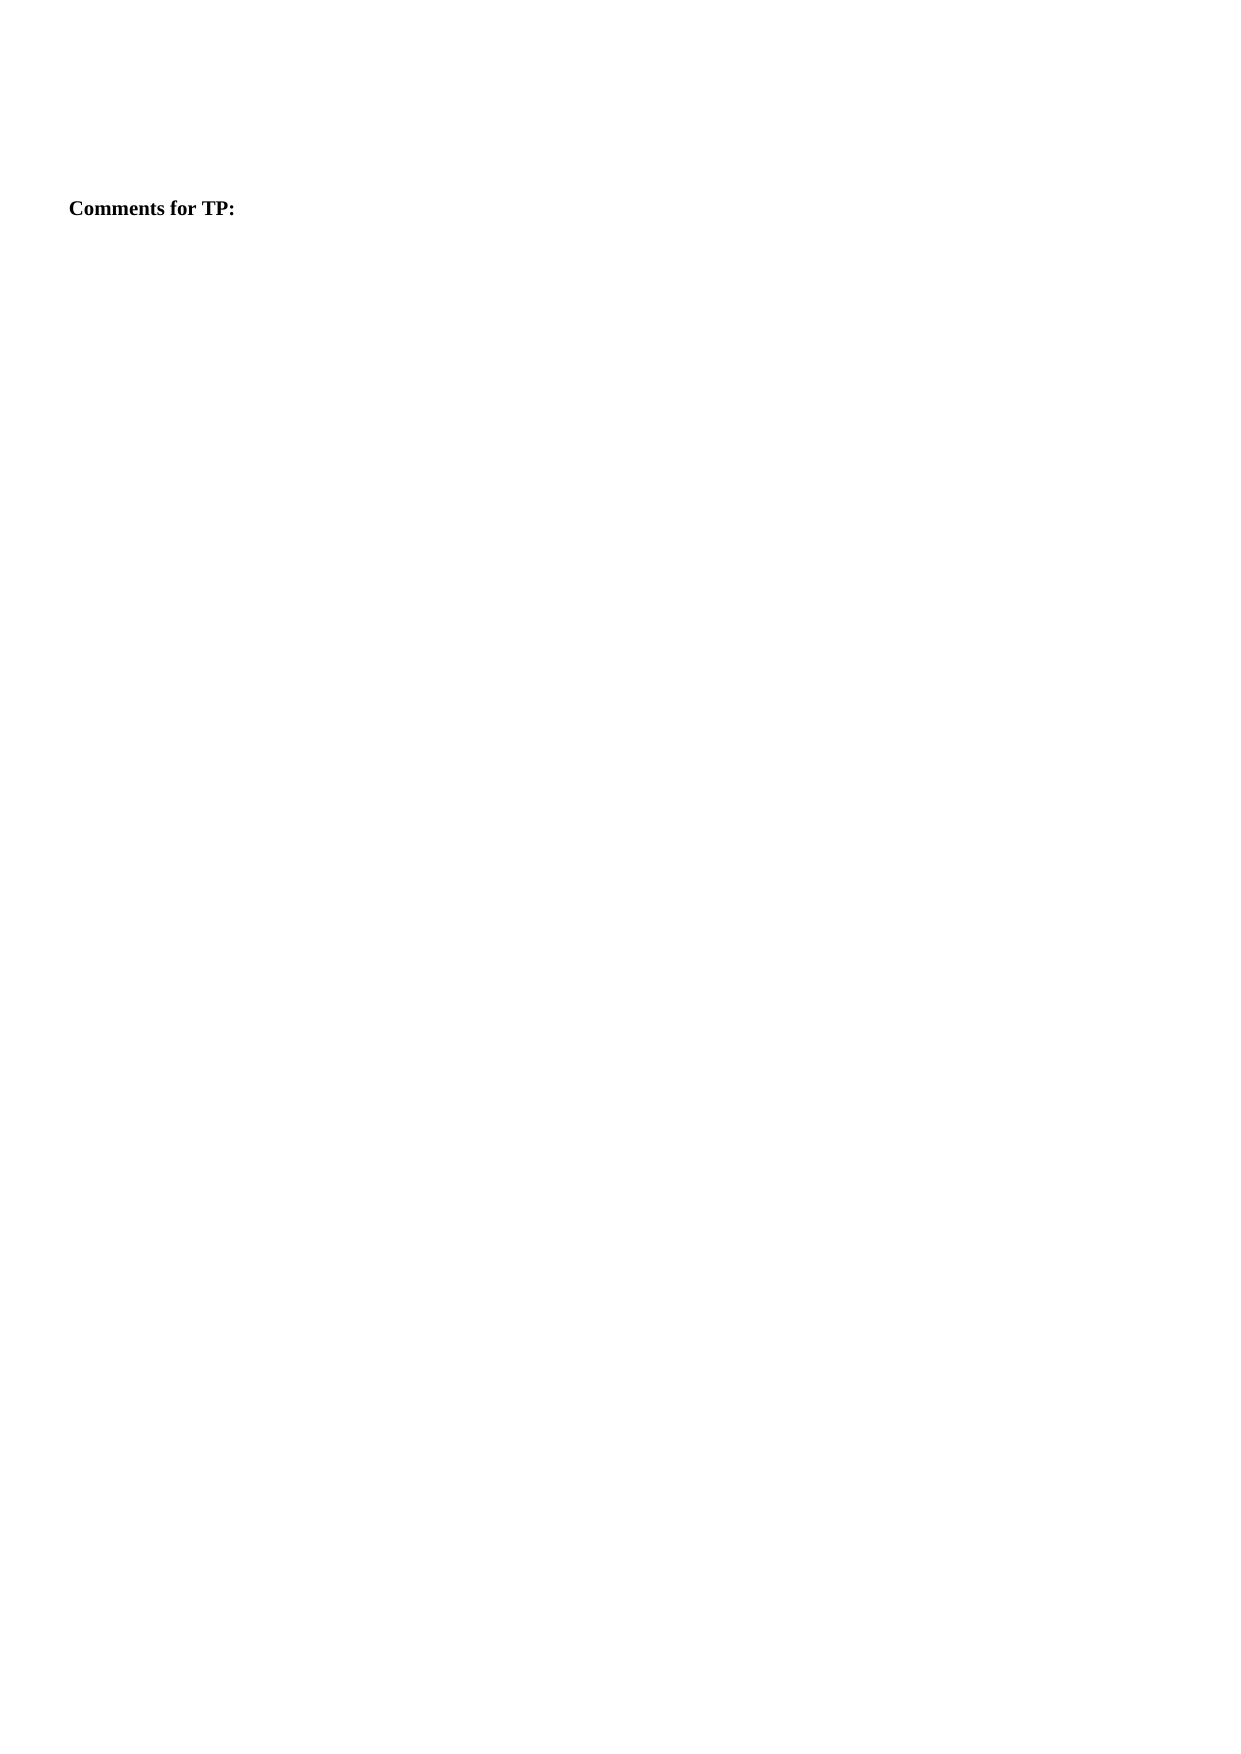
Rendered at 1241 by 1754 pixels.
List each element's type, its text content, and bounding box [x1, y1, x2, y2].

text Comments for TP: [69, 196, 1200, 220]
